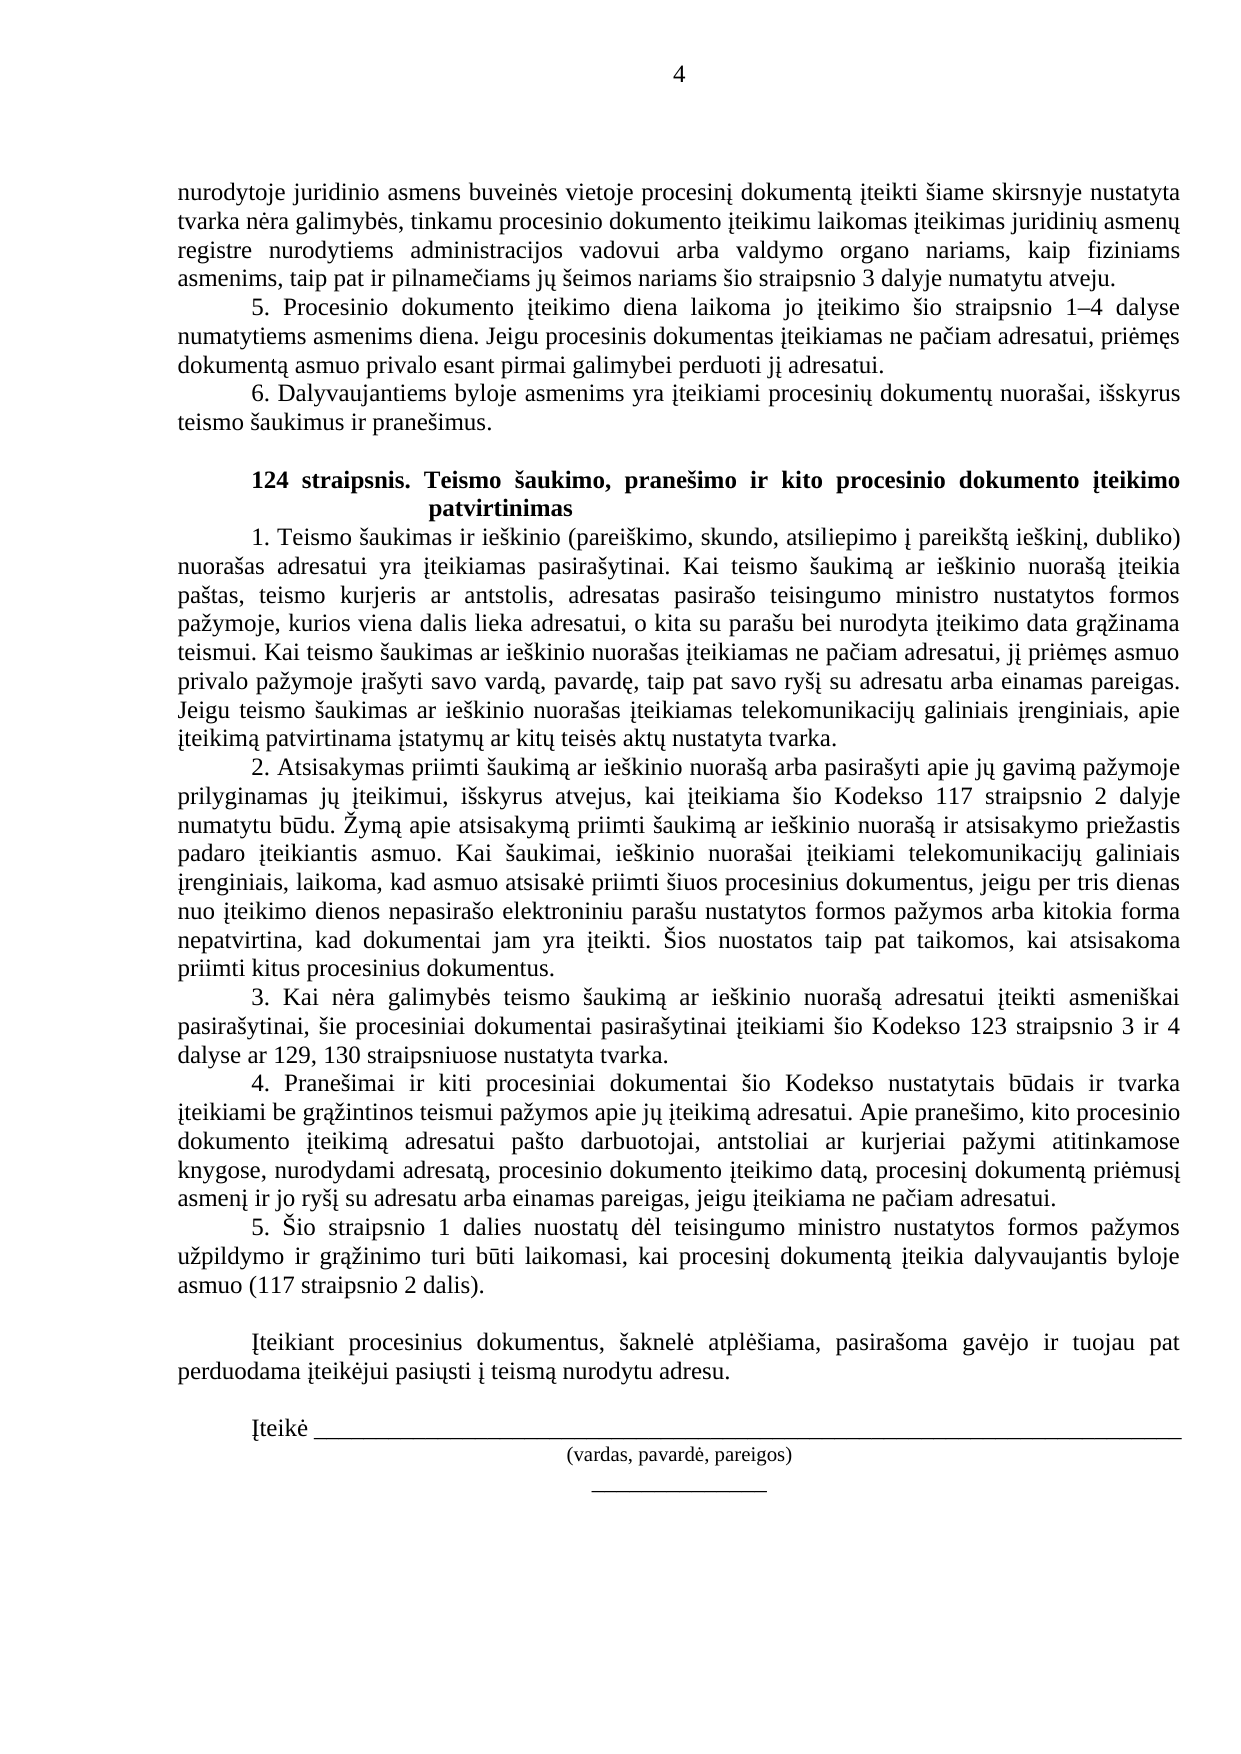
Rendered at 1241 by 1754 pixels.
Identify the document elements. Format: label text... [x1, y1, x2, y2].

text Įteikiant procesinius dokumentus, šaknelė atplėšiama, pasirašoma gavėjo ir tuojau pat perduodama įteikėjui pasiųsti į teismą nurodytu adresu. [177, 1327, 1181, 1385]
text 124 straipsnis. Teismo šaukimo, pranešimo ir kito procesinio dokumento įteikimo patvirtinimas [251, 465, 1181, 522]
text 6. Dalyvaujantiems byloje asmenims yra įteikiami procesinių dokumentų nuorašai, išskyrus teismo šaukimus ir pranešimus. [177, 378, 1181, 436]
text 5. Procesinio dokumento įteikimo diena laikoma jo įteikimo šio straipsnio 1–4 dalyse numatytiems asmenims diena. Jeigu procesinis dokumentas įteikiamas ne pačiam adresatui, priėmęs dokumentą asmuo privalo esant pirmai galimybei perduoti jį adresatui. [177, 292, 1181, 378]
text (vardas, pavardė, pareigos) [177, 1442, 1181, 1466]
text 4. Pranešimai ir kiti procesiniai dokumentai šio Kodekso nustatytais būdais ir tvarka įteikiami be grąžintinos teismui pažymos apie jų įteikimą adresatui. Apie pranešimo, kito procesinio dokumento įteikimą adresatui pašto darbuotojai, antstoliai ar kurjeriai pažymi atitinkamose knygose, nurodydami adresatą, procesinio dokumento įteikimo datą, procesinį dokumentą priėmusį asmenį ir jo ryšį su adresatu arba einamas pareigas, jeigu įteikiama ne pačiam adresatui. [177, 1068, 1181, 1212]
text 5. Šio straipsnio 1 dalies nuostatų dėl teisingumo ministro nustatytos formos pažymos užpildymo ir grąžinimo turi būti laikomasi, kai procesinį dokumentą įteikia dalyvaujantis byloje asmuo (117 straipsnio 2 dalis). [177, 1212, 1181, 1298]
text nurodytoje juridinio asmens buveinės vietoje procesinį dokumentą įteikti šiame skirsnyje nustatyta tvarka nėra galimybės, tinkamu procesinio dokumento įteikimu laikomas įteikimas juridinių asmenų registre nurodytiems administracijos vadovui arba valdymo organo nariams, kaip fiziniams asmenims, taip pat ir pilnamečiams jų šeimos nariams šio straipsnio 3 dalyje numatytu atveju. [177, 177, 1181, 292]
text ______________ [177, 1466, 1181, 1495]
text 3. Kai nėra galimybės teismo šaukimą ar ieškinio nuorašą adresatui įteikti asmeniškai pasirašytinai, šie procesiniai dokumentai pasirašytinai įteikiami šio Kodekso 123 straipsnio 3 ir 4 dalyse ar 129, 130 straipsniuose nustatyta tvarka. [177, 982, 1181, 1068]
text Įteikė [177, 1413, 1181, 1442]
text 1. Teismo šaukimas ir ieškinio (pareiškimo, skundo, atsiliepimo į pareikštą ieškinį, dubliko) nuorašas adresatui yra įteikiamas pasirašytinai. Kai teismo šaukimą ar ieškinio nuorašą įteikia paštas, teismo kurjeris ar antstolis, adresatas pasirašo teisingumo ministro nustatytos formos pažymoje, kurios viena dalis lieka adresatui, o kita su parašu bei nurodyta įteikimo data grąžinama teismui. Kai teismo šaukimas ar ieškinio nuorašas įteikiamas ne pačiam adresatui, jį priėmęs asmuo privalo pažymoje įrašyti savo vardą, pavardę, taip pat savo ryšį su adresatu arba einamas pareigas. Jeigu teismo šaukimas ar ieškinio nuorašas įteikiamas telekomunikacijų galiniais įrenginiais, apie įteikimą patvirtinama įstatymų ar kitų teisės aktų nustatyta tvarka. [177, 522, 1181, 752]
text 2. Atsisakymas priimti šaukimą ar ieškinio nuorašą arba pasirašyti apie jų gavimą pažymoje prilyginamas jų įteikimui, išskyrus atvejus, kai įteikiama šio Kodekso 117 straipsnio 2 dalyje numatytu būdu. Žymą apie atsisakymą priimti šaukimą ar ieškinio nuorašą ir atsisakymo priežastis padaro įteikiantis asmuo. Kai šaukimai, ieškinio nuorašai įteikiami telekomunikacijų galiniais įrenginiais, laikoma, kad asmuo atsisakė priimti šiuos procesinius dokumentus, jeigu per tris dienas nuo įteikimo dienos nepasirašo elektroniniu parašu nustatytos formos pažymos arba kitokia forma nepatvirtina, kad dokumentai jam yra įteikti. Šios nuostatos taip pat taikomos, kai atsisakoma priimti kitus procesinius dokumentus. [177, 752, 1181, 982]
